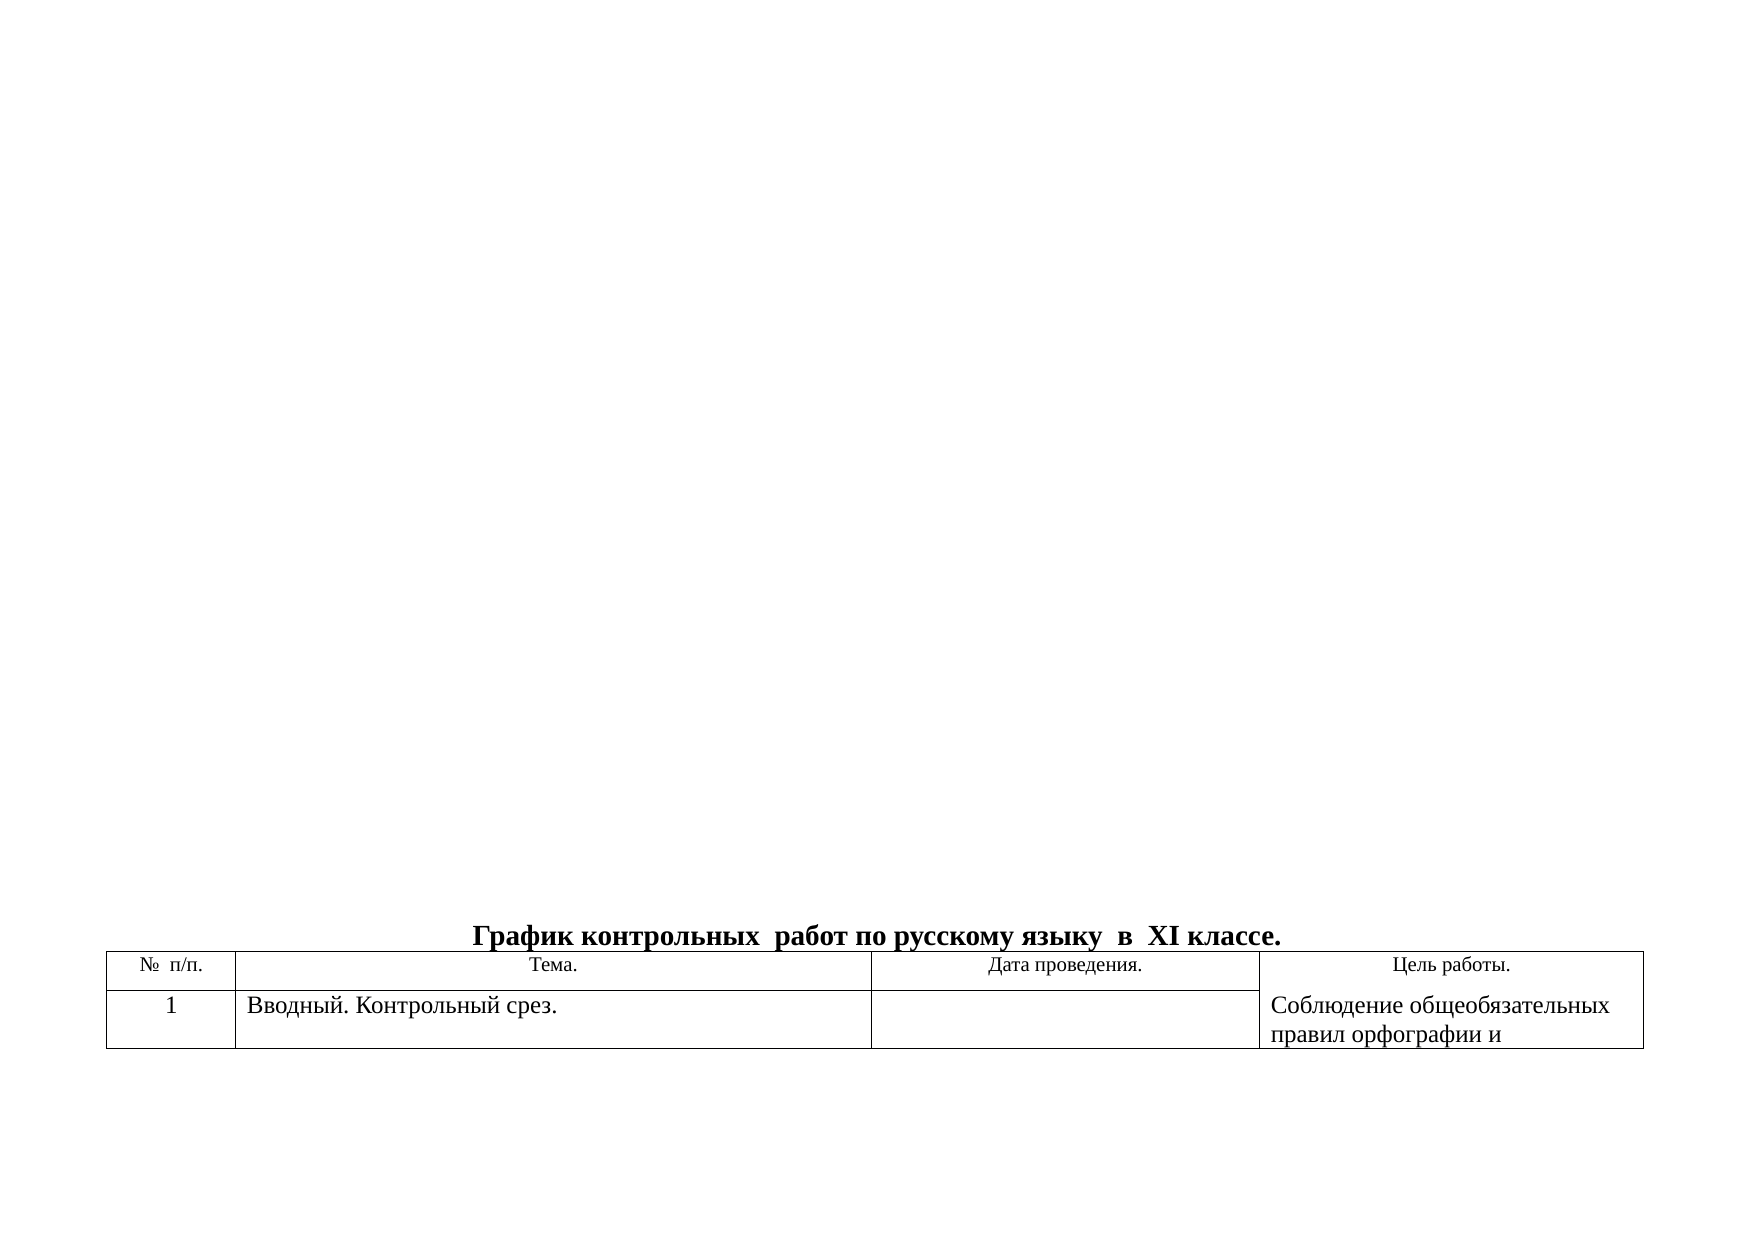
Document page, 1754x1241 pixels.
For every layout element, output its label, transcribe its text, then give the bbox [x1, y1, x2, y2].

table_header № п/п. [107, 952, 235, 989]
table_header Цель работы. [1260, 952, 1643, 989]
table_cell Вводный. Контрольный срез. [236, 991, 871, 1048]
text График контрольных работ по русскому языку в XI классе. [118, 918, 1636, 951]
table_cell 1 [107, 991, 235, 1048]
table_header Тема. [236, 952, 871, 989]
table_cell [872, 991, 1259, 1048]
table_cell Соблюдение общеобязательных правил орфографии и [1260, 990, 1643, 1048]
table_header Дата проведения. [872, 952, 1259, 989]
